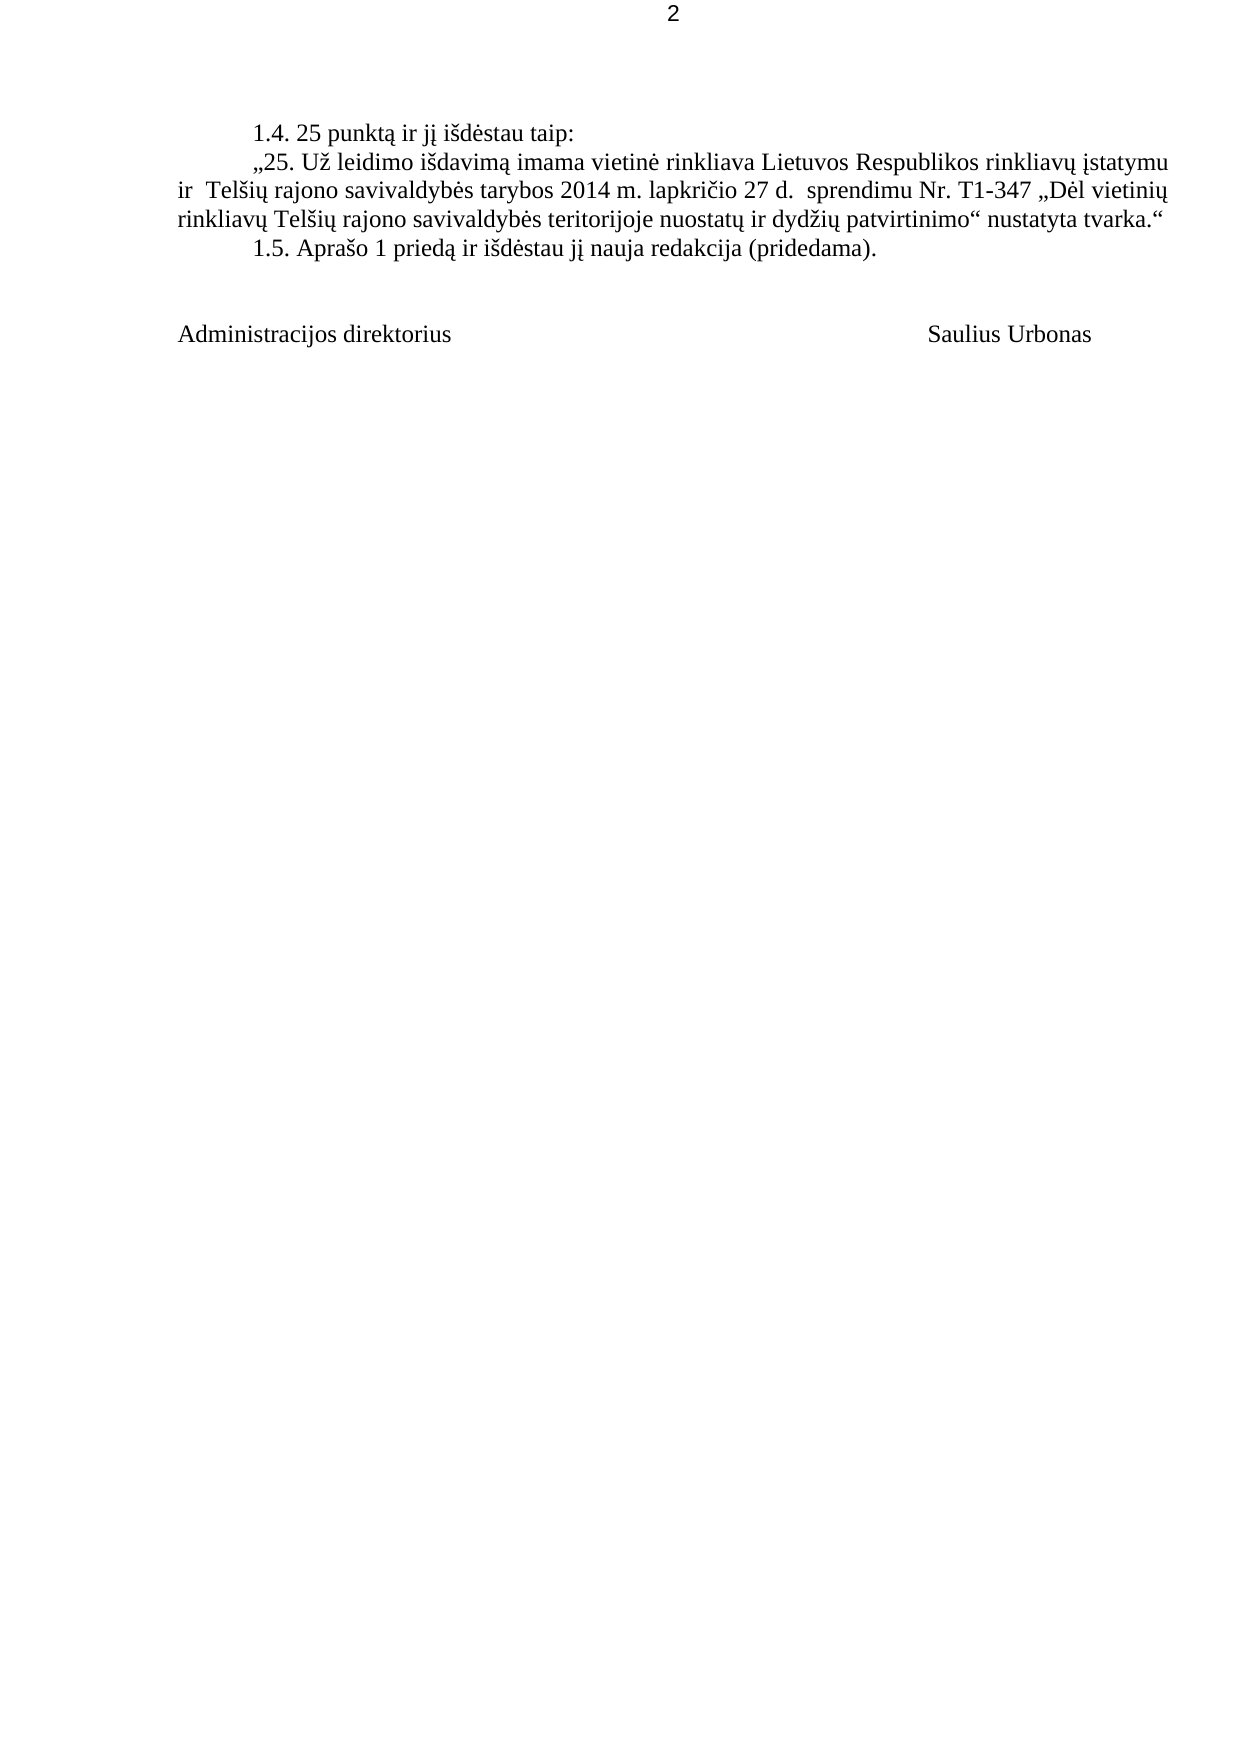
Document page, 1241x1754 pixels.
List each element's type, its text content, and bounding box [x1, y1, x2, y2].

text Administracijos direktorius Saulius Urbonas [177, 319, 1169, 348]
text „25. Už leidimo išdavimą imama vietinė rinkliava Lietuvos Respublikos rinkliavų įstatymu ir Telšių rajono savivaldybės tarybos 2014 m. lapkričio 27 d. sprendimu Nr. T1-347 „Dėl vietinių rinkliavų Telšių rajono savivaldybės teritorijoje nuostatų ir dydžių patvirtinimo“ nustatyta tvarka.“ [177, 147, 1169, 233]
text 1.4. 25 punktą ir jį išdėstau taip: [177, 118, 1169, 147]
text 1.5. Aprašo 1 priedą ir išdėstau jį nauja redakcija (pridedama). [177, 233, 1169, 262]
